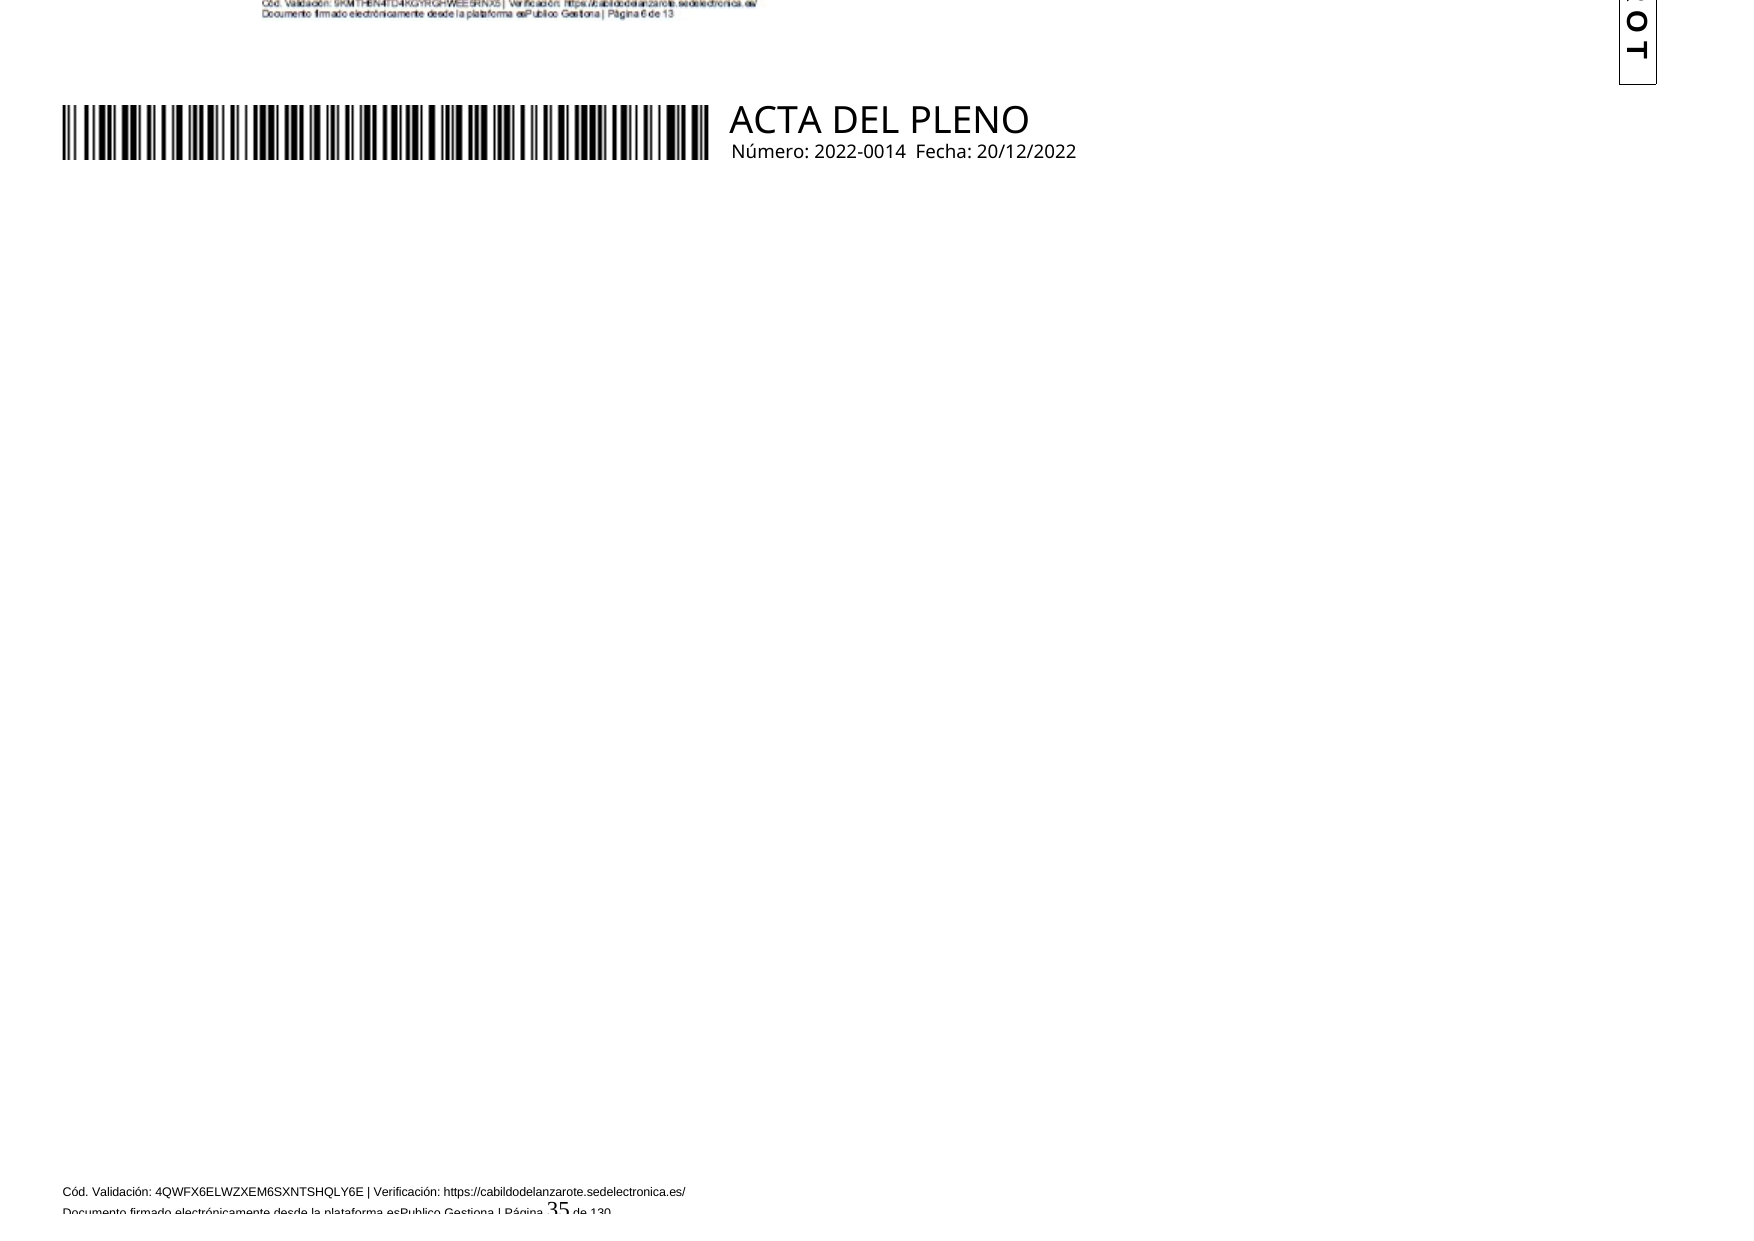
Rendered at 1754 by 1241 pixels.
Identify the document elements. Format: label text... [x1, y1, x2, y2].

text Número: 2022-0014 Fecha: 20/12/2022 [731, 142, 1727, 163]
picture [62, 105, 709, 160]
text L A N Z A R O T E [1620, 0, 1654, 83]
subtitle ACTA DEL PLENO [729, 98, 1727, 142]
picture [262, 0, 1446, 21]
